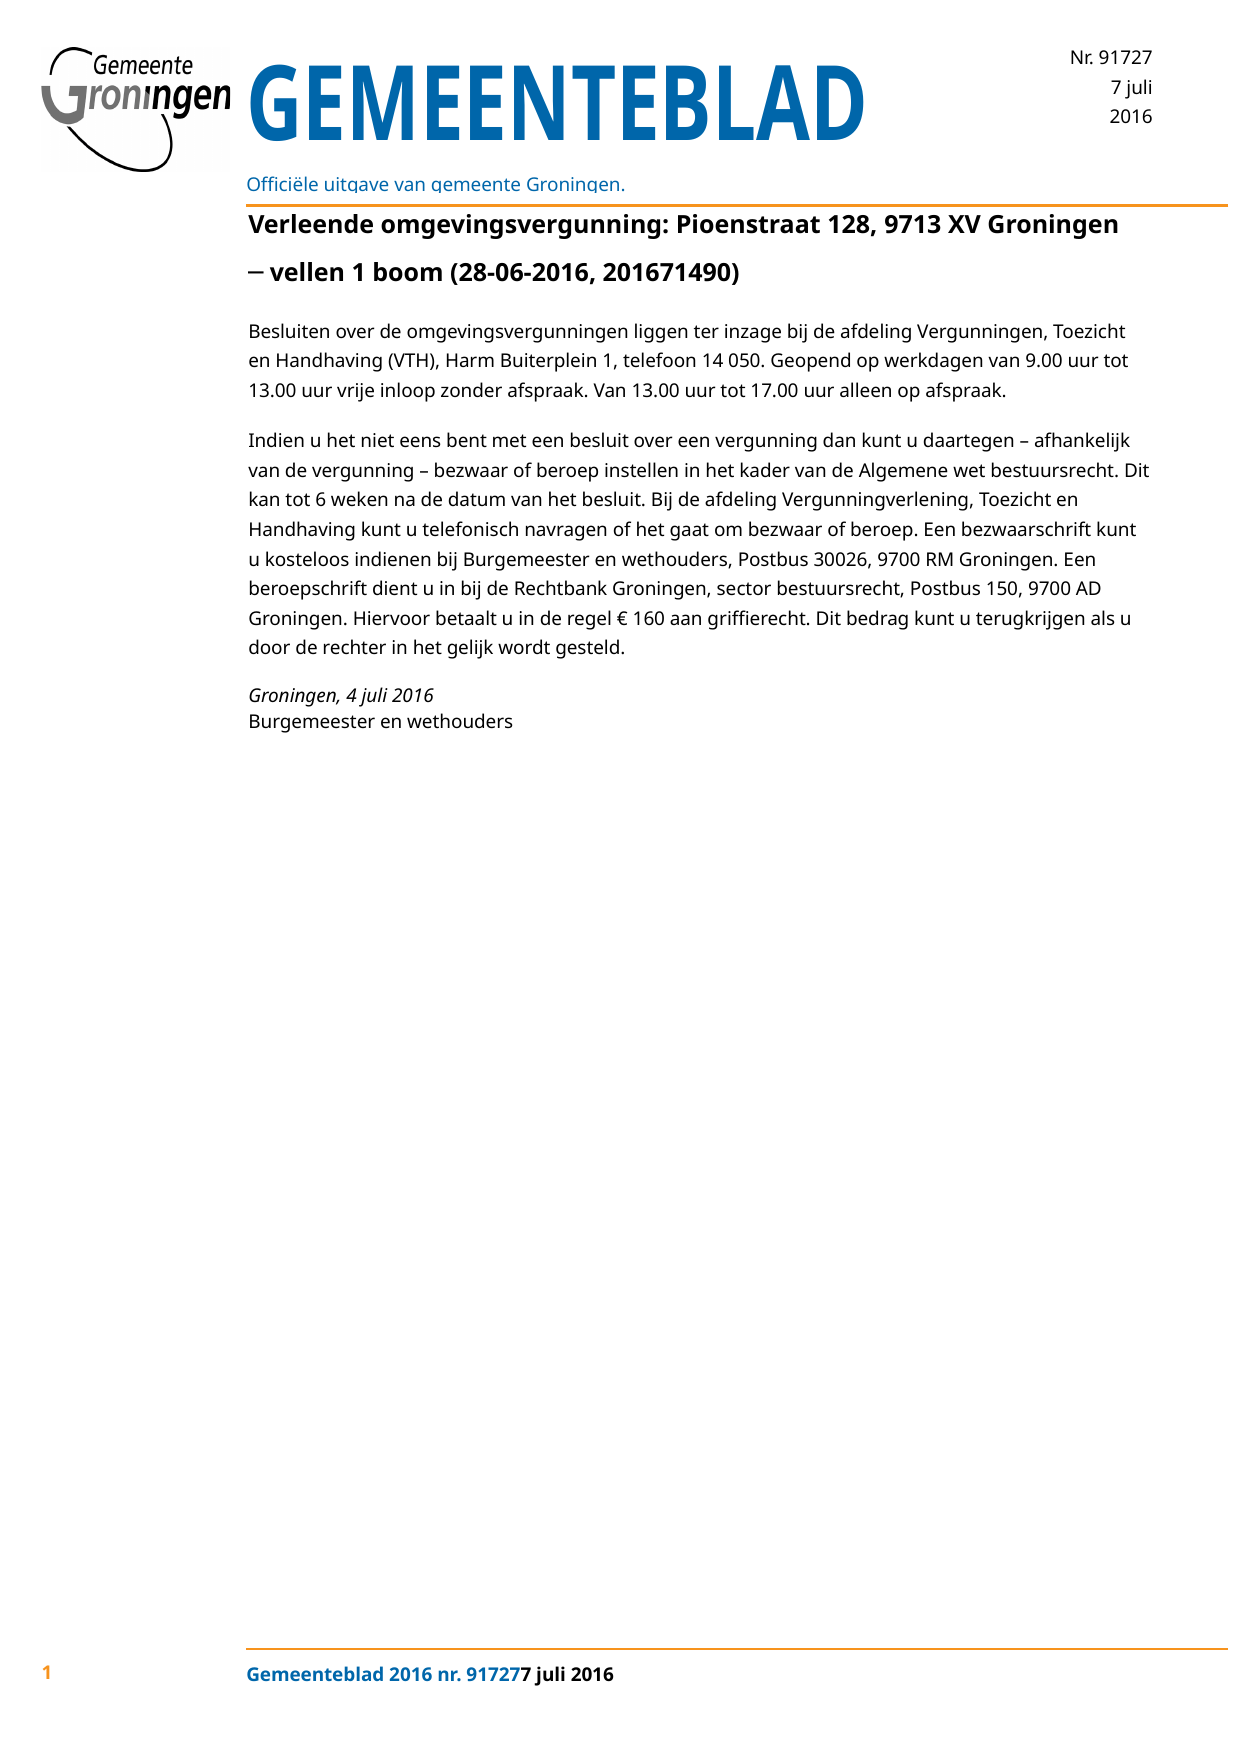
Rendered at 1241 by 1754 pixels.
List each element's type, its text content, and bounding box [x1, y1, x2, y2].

picture [41, 47, 231, 172]
text Besluiten over de omgevingsvergunningen liggen ter inzage bij de afdeling Vergunningen, Toezicht en Handhaving (VTH), Harm Buiterplein 1, telefoon 14 050. Geopend op werkdagen van 9.00 uur tot 13.00 uur vrije inloop zonder afspraak. Van 13.00 uur tot 17.00 uur alleen op afspraak. [248, 318, 1152, 403]
text Burgemeester en wethouders [248, 708, 1152, 734]
text Indien u het niet eens bent met een besluit over een vergunning dan kunt u daartegen – afhankelijk van de vergunning – bezwaar of beroep instellen in het kader van de Algemene wet bestuursrecht. Dit kan tot 6 weken na de datum van het besluit. Bij de afdeling Vergunningverlening, Toezicht en Handhaving kunt u telefonisch navragen of het gaat om bezwaar of beroep. Een bezwaarschrift kunt u kosteloos indienen bij Burgemeester en wethouders, Postbus 30026, 9700 RM Groningen. Een beroepschrift dient u in bij de Rechtbank Groningen, sector bestuursrecht, Postbus 150, 9700 AD Groningen. Hiervoor betaalt u in de regel € 160 aan griffierecht. Dit bedrag kunt u terugkrijgen als u door de rechter in het gelijk wordt gesteld. [248, 427, 1152, 660]
text Verleende omgevingsvergunning: Pioenstraat 128, 9713 XV Groningen ─ vellen 1 boom (28-06-2016, 201671490) [248, 207, 1152, 288]
text Groningen, 4 juli 2016 [248, 682, 1152, 708]
